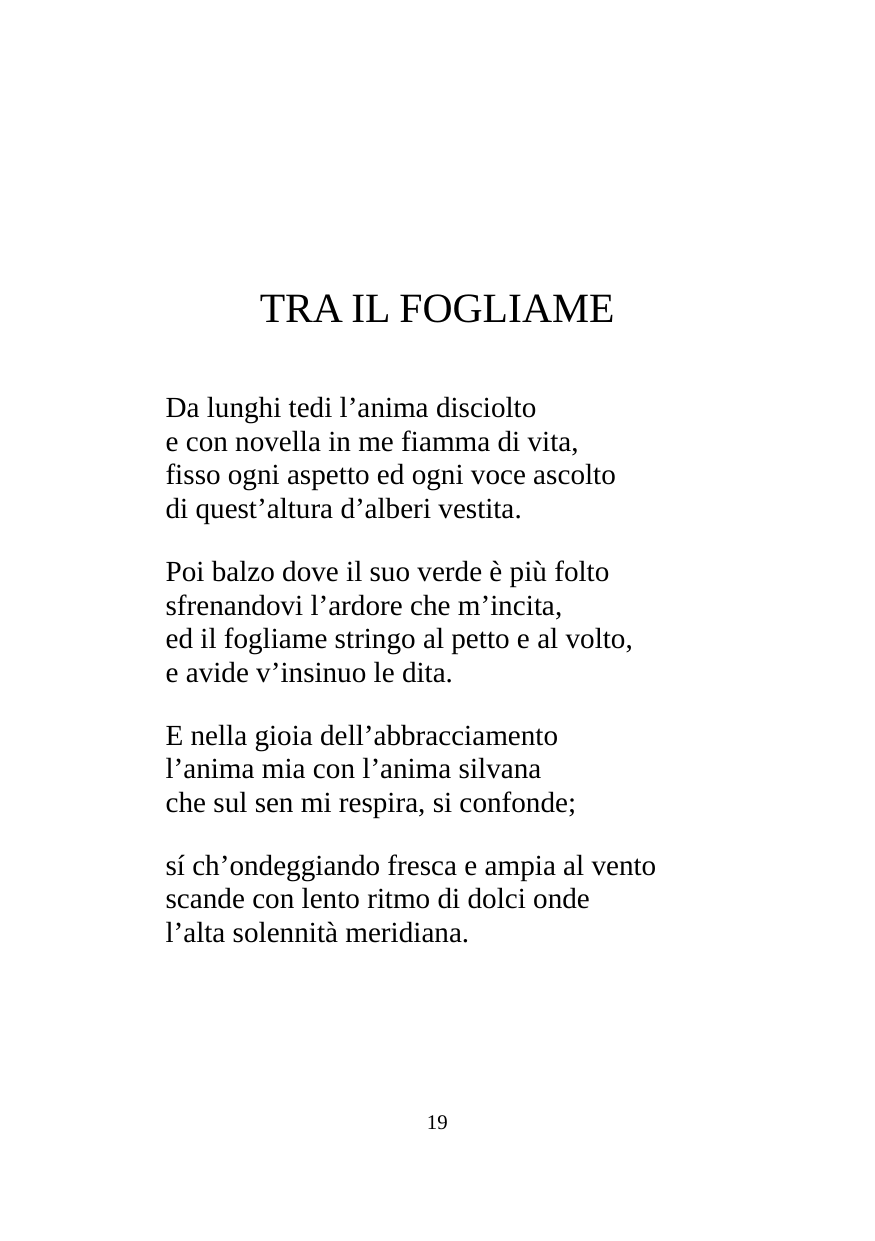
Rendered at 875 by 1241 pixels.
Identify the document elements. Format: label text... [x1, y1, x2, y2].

text Da lunghi tedi l’anima disciolto e con novella in me fiamma di vita, fisso ogni aspetto ed ogni voce ascolto di quest’altura d’alberi vestita. [165, 390, 768, 524]
text sí ch’ondeggiando fresca e ampia al vento scande con lento ritmo di dolci onde l’alta solennità meridiana. [165, 848, 768, 948]
text Poi balzo dove il suo verde è più folto sfrenandovi l’ardore che m’incita, ed il fogliame stringo al petto e al volto, e avide v’insinuo le dita. [165, 554, 768, 688]
text E nella gioia dell’abbracciamento l’anima mia con l’anima silvana che sul sen mi respira, si confonde; [165, 718, 768, 818]
subtitle TRA IL FOGLIAME [106, 283, 768, 331]
